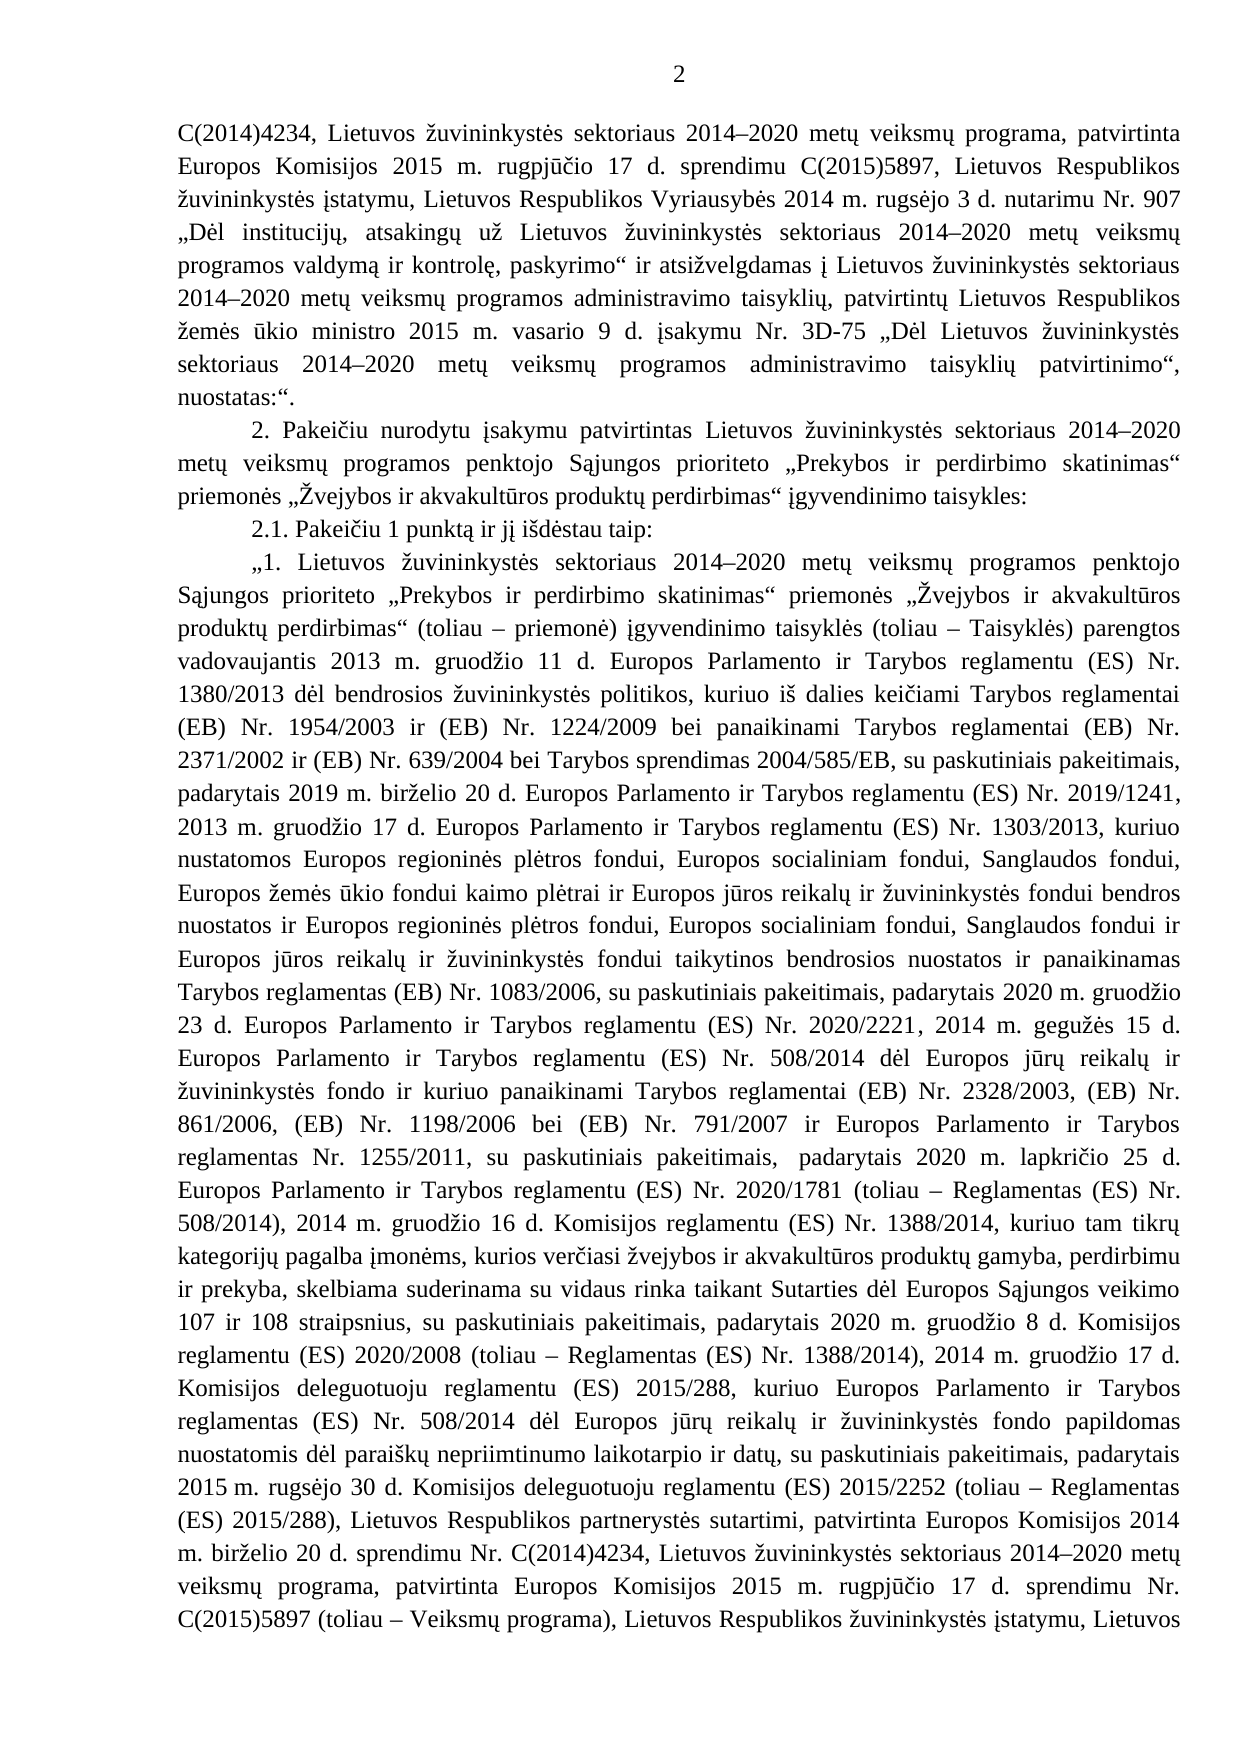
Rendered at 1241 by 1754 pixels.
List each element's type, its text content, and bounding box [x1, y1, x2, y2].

text C(2014)4234, Lietuvos žuvininkystės sektoriaus 2014–2020 metų veiksmų programa, patvirtinta Europos Komisijos 2015 m. rugpjūčio 17 d. sprendimu C(2015)5897, Lietuvos Respublikos žuvininkystės įstatymu, Lietuvos Respublikos Vyriausybės 2014 m. rugsėjo 3 d. nutarimu Nr. 907 „Dėl institucijų, atsakingų už Lietuvos žuvininkystės sektoriaus 2014–2020 metų veiksmų programos valdymą ir kontrolę, paskyrimo“ ir atsižvelgdamas į Lietuvos žuvininkystės sektoriaus 2014–2020 metų veiksmų programos administravimo taisyklių, patvirtintų Lietuvos Respublikos žemės ūkio ministro 2015 m. vasario 9 d. įsakymu Nr. 3D-75 „Dėl Lietuvos žuvininkystės sektoriaus 2014–2020 metų veiksmų programos administravimo taisyklių patvirtinimo“, nuostatas:“. [177, 118, 1181, 411]
text 2. Pakeičiu nurodytu įsakymu patvirtintas Lietuvos žuvininkystės sektoriaus 2014–2020 metų veiksmų programos penktojo Sąjungos prioriteto „Prekybos ir perdirbimo skatinimas“ priemonės „Žvejybos ir akvakultūros produktų perdirbimas“ įgyvendinimo taisykles: [177, 415, 1181, 510]
text 2.1. Pakeičiu 1 punktą ir jį išdėstau taip: [177, 514, 1181, 543]
text „1. Lietuvos žuvininkystės sektoriaus 2014–2020 metų veiksmų programos penktojo Sąjungos prioriteto „Prekybos ir perdirbimo skatinimas“ priemonės „Žvejybos ir akvakultūros produktų perdirbimas“ (toliau – priemonė) įgyvendinimo taisyklės (toliau – Taisyklės) parengtos vadovaujantis 2013 m. gruodžio 11 d. Europos Parlamento ir Tarybos reglamentu (ES) Nr. 1380/2013 dėl bendrosios žuvininkystės politikos, kuriuo iš dalies keičiami Tarybos reglamentai (EB) Nr. 1954/2003 ir (EB) Nr. 1224/2009 bei panaikinami Tarybos reglamentai (EB) Nr. 2371/2002 ir (EB) Nr. 639/2004 bei Tarybos sprendimas 2004/585/EB, su paskutiniais pakeitimais, padarytais 2019 m. birželio 20 d. Europos Parlamento ir Tarybos reglamentu (ES) Nr. 2019/1241, 2013 m. gruodžio 17 d. Europos Parlamento ir Tarybos reglamentu (ES) Nr. 1303/2013, kuriuo nustatomos Europos regioninės plėtros fondui, Europos socialiniam fondui, Sanglaudos fondui, Europos žemės ūkio fondui kaimo plėtrai ir Europos jūros reikalų ir žuvininkystės fondui bendros nuostatos ir Europos regioninės plėtros fondui, Europos socialiniam fondui, Sanglaudos fondui ir Europos jūros reikalų ir žuvininkystės fondui taikytinos bendrosios nuostatos ir panaikinamas Tarybos reglamentas (EB) Nr. 1083/2006, su paskutiniais pakeitimais, padarytais 2020 m. gruodžio 23 d. Europos Parlamento ir Tarybos reglamentu (ES) Nr. 2020/2221, 2014 m. gegužės 15 d. Europos Parlamento ir Tarybos reglamentu (ES) Nr. 508/2014 dėl Europos jūrų reikalų ir žuvininkystės fondo ir kuriuo panaikinami Tarybos reglamentai (EB) Nr. 2328/2003, (EB) Nr. 861/2006, (EB) Nr. 1198/2006 bei (EB) Nr. 791/2007 ir Europos Parlamento ir Tarybos reglamentas Nr. 1255/2011, su paskutiniais pakeitimais, padarytais 2020 m. lapkričio 25 d. Europos Parlamento ir Tarybos reglamentu (ES) Nr. 2020/1781 (toliau – Reglamentas (ES) Nr. 508/2014), 2014 m. gruodžio 16 d. Komisijos reglamentu (ES) Nr. 1388/2014, kuriuo tam tikrų kategorijų pagalba įmonėms, kurios verčiasi žvejybos ir akvakultūros produktų gamyba, perdirbimu ir prekyba, skelbiama suderinama su vidaus rinka taikant Sutarties dėl Europos Sąjungos veikimo 107 ir 108 straipsnius, su paskutiniais pakeitimais, padarytais 2020 m. gruodžio 8 d. Komisijos reglamentu (ES) 2020/2008 (toliau – Reglamentas (ES) Nr. 1388/2014), 2014 m. gruodžio 17 d. Komisijos deleguotuoju reglamentu (ES) 2015/288, kuriuo Europos Parlamento ir Tarybos reglamentas (ES) Nr. 508/2014 dėl Europos jūrų reikalų ir žuvininkystės fondo papildomas nuostatomis dėl paraiškų nepriimtinumo laikotarpio ir datų, su paskutiniais pakeitimais, padarytais 2015 m. rugsėjo 30 d. Komisijos deleguotuoju reglamentu (ES) 2015/2252 (toliau – Reglamentas (ES) 2015/288), Lietuvos Respublikos partnerystės sutartimi, patvirtinta Europos Komisijos 2014 m. birželio 20 d. sprendimu Nr. C(2014)4234, Lietuvos žuvininkystės sektoriaus 2014–2020 metų veiksmų programa, patvirtinta Europos Komisijos 2015 m. rugpjūčio 17 d. sprendimu Nr. C(2015)5897 (toliau – Veiksmų programa), Lietuvos Respublikos žuvininkystės įstatymu, Lietuvos [177, 547, 1181, 1633]
